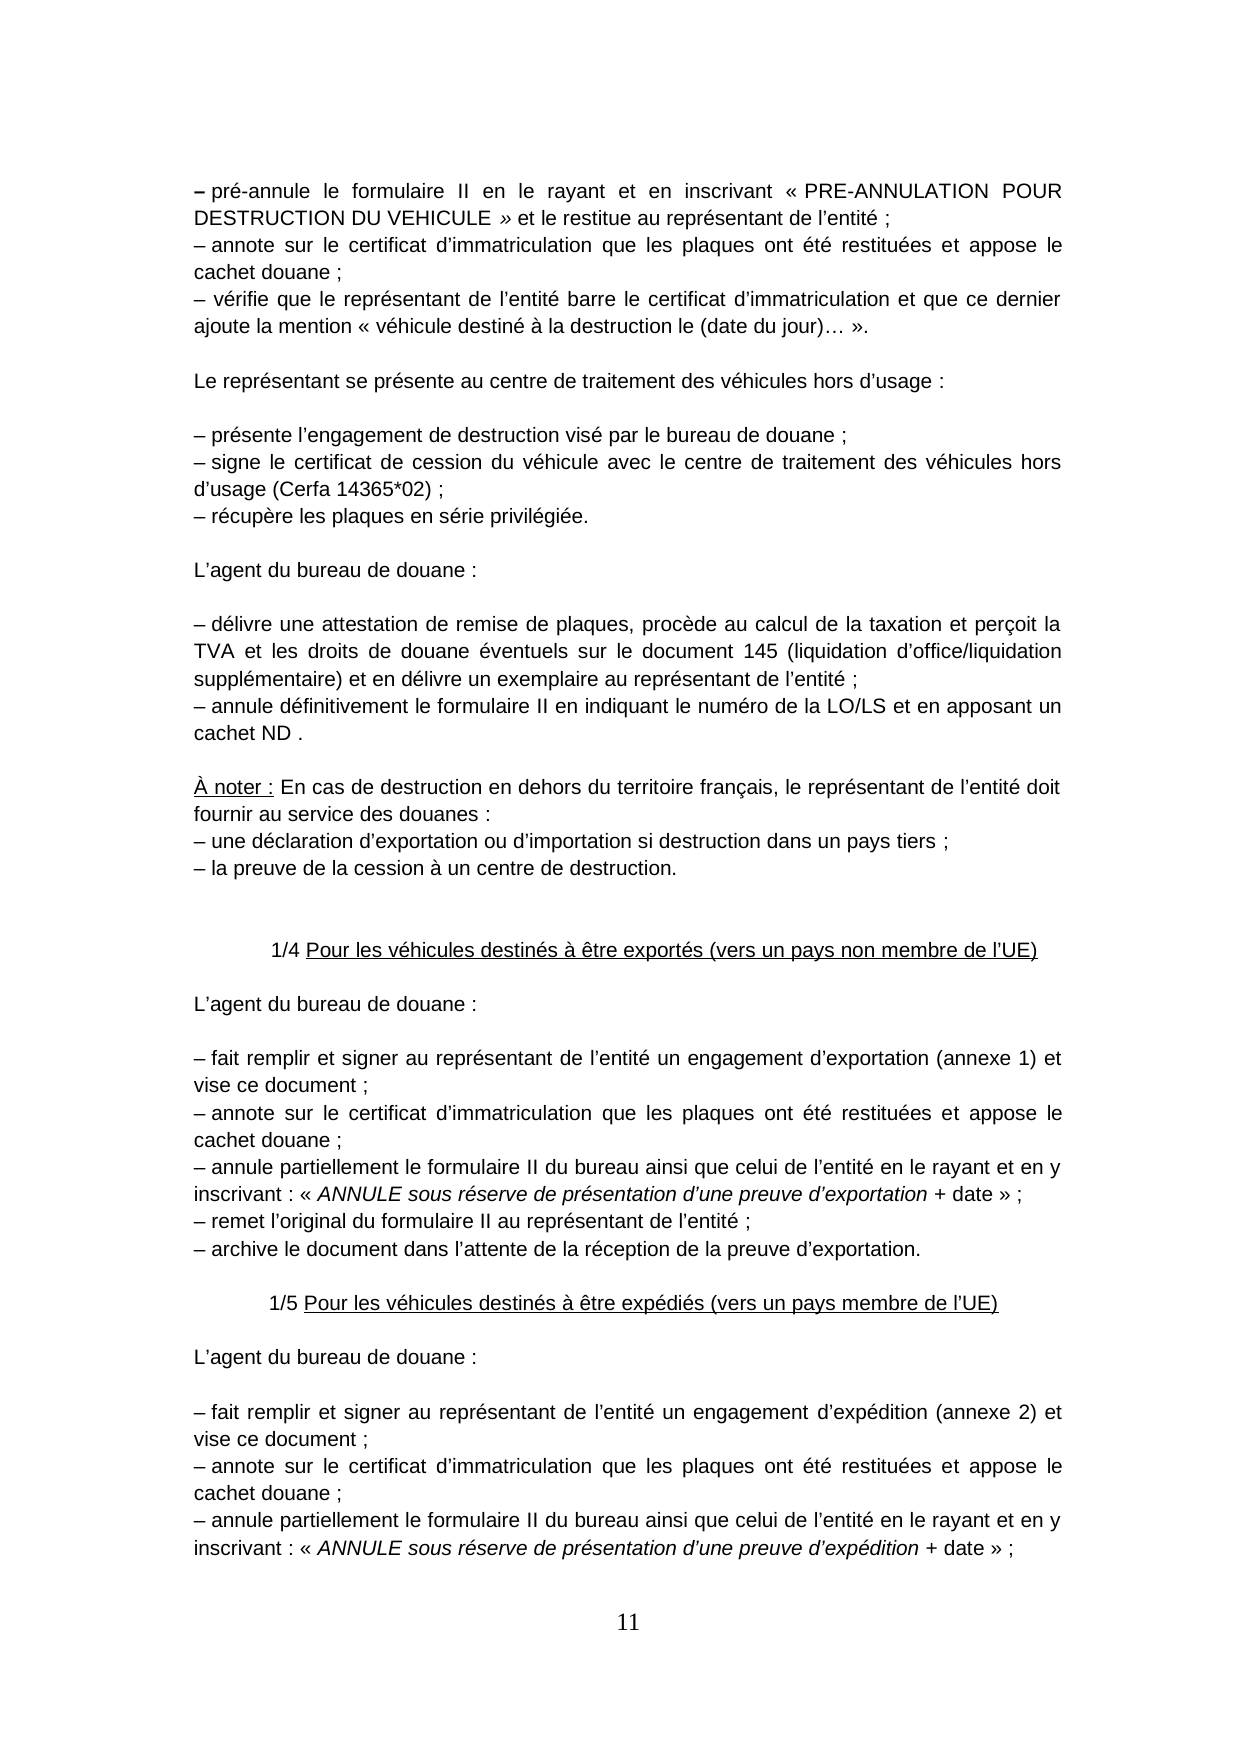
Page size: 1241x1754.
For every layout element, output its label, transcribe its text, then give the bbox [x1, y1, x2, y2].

text – archive le document dans l’attente de la réception de la preuve d’exportation. [194, 1234, 1062, 1262]
text – annote sur le certificat d’immatriculation que les plaques ont été restituées et appose le cachet douane ; [194, 231, 1062, 285]
text L’agent du bureau de douane : [194, 990, 1062, 1017]
text L’agent du bureau de douane : [194, 1343, 1062, 1370]
text – récupère les plaques en série privilégiée. [194, 502, 1062, 529]
text – annule partiellement le formulaire II du bureau ainsi que celui de l’entité en le rayant et en y inscrivant : « ANNULE sous réserve de présentation d’une preuve d’expédition + date » ; [194, 1506, 1062, 1561]
text – annule partiellement le formulaire II du bureau ainsi que celui de l’entité en le rayant et en y inscrivant : « ANNULE sous réserve de présentation d’une preuve d’exportation + date » ; [194, 1153, 1062, 1207]
text – remet l’original du formulaire II au représentant de l’entité ; [194, 1207, 1062, 1234]
list L’agent du bureau de douane : [158, 556, 1062, 583]
text À noter : En cas de destruction en dehors du territoire français, le représentant de l’entité doit fournir au service des douanes : [194, 773, 1062, 827]
list – annule définitivement le formulaire II en indiquant le numéro de la LO/LS et en apposant un cachet ND . [158, 691, 1062, 746]
list – délivre une attestation de remise de plaques, procède au calcul de la taxation et perçoit la TVA et les droits de douane éventuels sur le document 145 (liquidation d’office/liquidation supplémentaire) et en délivre un exemplaire au représentant de l’entité ; [158, 610, 1062, 691]
text – une déclaration d’exportation ou d’importation si destruction dans un pays tiers ; [194, 827, 1062, 854]
text – signe le certificat de cession du véhicule avec le centre de traitement des véhicules hors d’usage (Cerfa 14365*02) ; [194, 448, 1062, 502]
text – pré-annule le formulaire II en le rayant et en inscrivant « PRE-ANNULATION POUR DESTRUCTION DU VEHICULE » et le restitue au représentant de l’entité ; [194, 177, 1062, 231]
text – la preuve de la cession à un centre de destruction. [194, 854, 1062, 881]
text – présente l’engagement de destruction visé par le bureau de douane ; [194, 421, 1062, 448]
text – vérifie que le représentant de l’entité barre le certificat d’immatriculation et que ce dernier ajoute la mention « véhicule destiné à la destruction le (date du jour)… ». [194, 285, 1062, 339]
text – fait remplir et signer au représentant de l’entité un engagement d’exportation (annexe 1) et vise ce document ; [194, 1044, 1062, 1098]
text – annote sur le certificat d’immatriculation que les plaques ont été restituées et appose le cachet douane ; [194, 1098, 1062, 1153]
text – annote sur le certificat d’immatriculation que les plaques ont été restituées et appose le cachet douane ; [194, 1452, 1062, 1506]
list Le représentant se présente au centre de traitement des véhicules hors d’usage : [194, 366, 1062, 393]
text – fait remplir et signer au représentant de l’entité un engagement d’expédition (annexe 2) et vise ce document ; [194, 1397, 1062, 1452]
text 1/5 Pour les véhicules destinés à être expédiés (vers un pays membre de l’UE) [194, 1289, 1062, 1316]
text 1/4 Pour les véhicules destinés à être exportés (vers un pays non membre de l’UE) [271, 935, 1062, 962]
